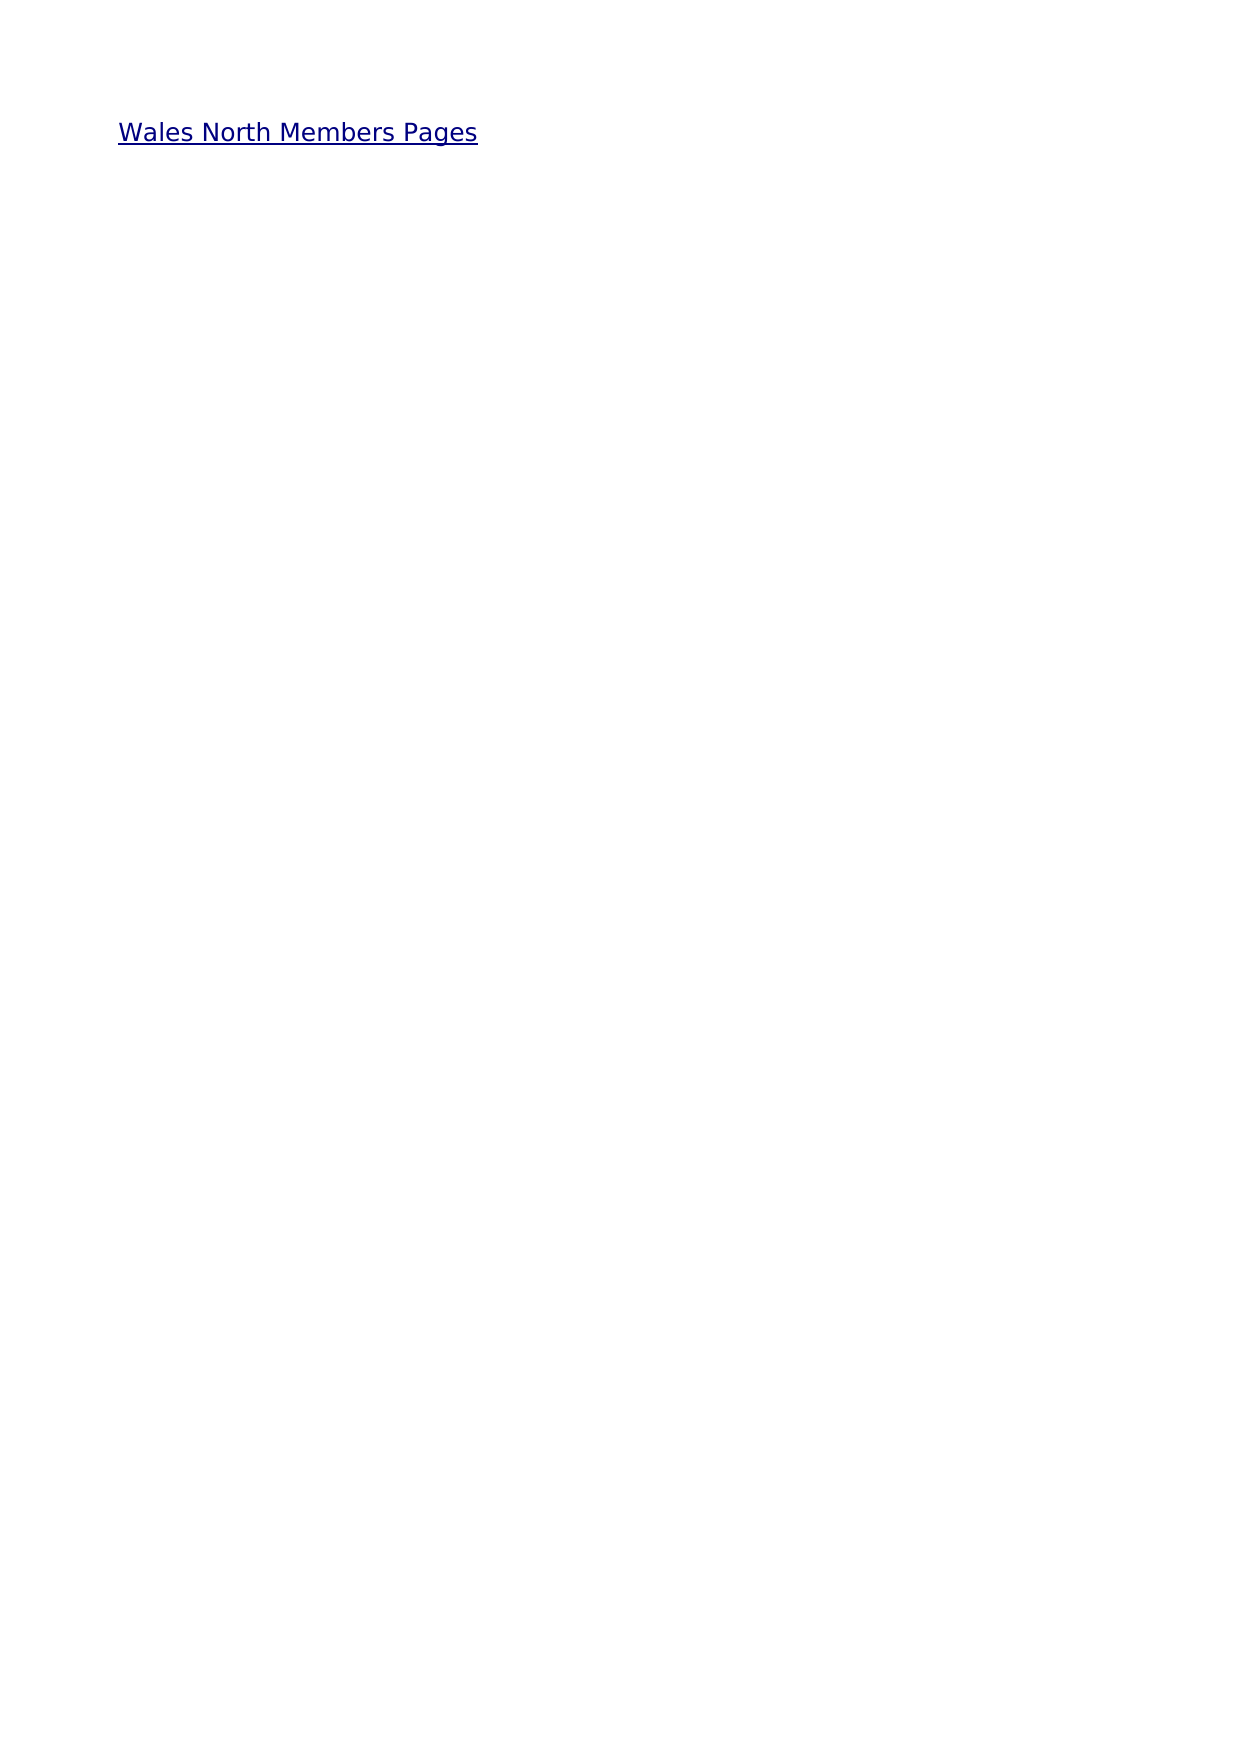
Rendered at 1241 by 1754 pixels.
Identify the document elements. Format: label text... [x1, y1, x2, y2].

text Wales North Members Pages [118, 118, 1122, 147]
